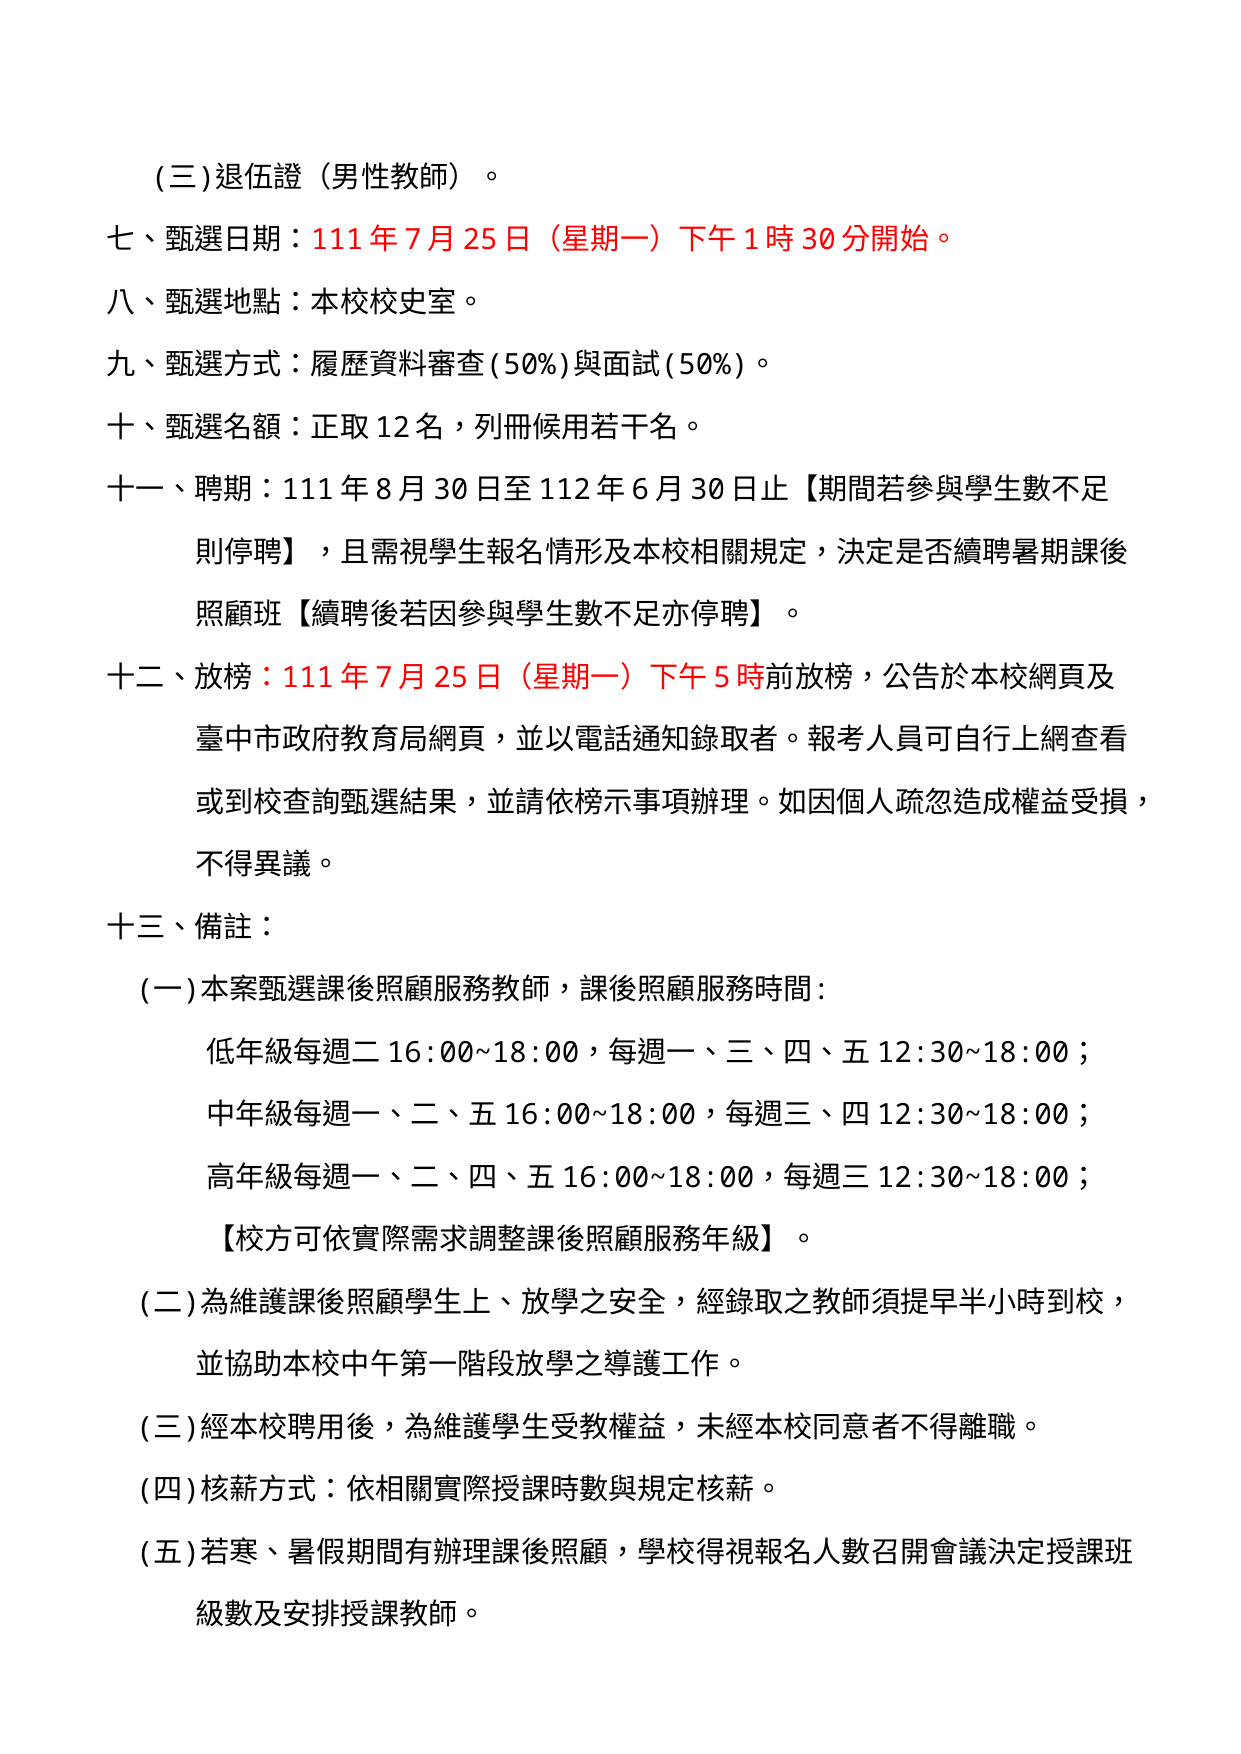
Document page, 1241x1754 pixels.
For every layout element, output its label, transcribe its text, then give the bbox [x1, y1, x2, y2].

text (四)核薪方式：依相關實際授課時數與規定核薪。 [136, 1445, 1134, 1508]
text 十二、放榜：111年7月25日（星期一）下午5時前放榜，公告於本校網頁及臺中市政府教育局網頁，並以電話通知錄取者。報考人員可自行上網查看或到校查詢甄選結果，並請依榜示事項辦理。如因個人疏忽造成權益受損，不得異議。 [106, 633, 1134, 883]
text 十、甄選名額：正取12名，列冊候用若干名。 [106, 383, 1134, 445]
text 十三、備註： [107, 883, 1134, 945]
text 九、甄選方式：履歷資料審查(50%)與面試(50%)。 [106, 320, 1134, 383]
text (三)經本校聘用後，為維護學生受教權益，未經本校同意者不得離職。 [136, 1383, 1134, 1445]
text (三)退伍證（男性教師）。 [151, 133, 1134, 195]
text 中年級每週一、二、五16:00~18:00，每週三、四12:30~18:00； [136, 1070, 1134, 1133]
text 低年級每週二16:00~18:00，每週一、三、四、五12:30~18:00； [136, 1008, 1134, 1070]
text 十一、聘期：111年8月30日至112年6月30日止【期間若參與學生數不足則停聘】，且需視學生報名情形及本校相關規定，決定是否續聘暑期課後照顧班【續聘後若因參與學生數不足亦停聘】。 [106, 445, 1134, 633]
text 【校方可依實際需求調整課後照顧服務年級】。 [136, 1195, 1134, 1258]
text (一)本案甄選課後照顧服務教師，課後照顧服務時間: [136, 945, 1134, 1008]
text 八、甄選地點：本校校史室。 [106, 258, 1134, 320]
text 七、甄選日期：111年7月25日（星期一）下午1時30分開始。 [106, 195, 1134, 258]
text (二)為維護課後照顧學生上、放學之安全，經錄取之教師須提早半小時到校，並協助本校中午第一階段放學之導護工作。 [136, 1258, 1134, 1383]
text 高年級每週一、二、四、五16:00~18:00，每週三12:30~18:00； [136, 1133, 1134, 1195]
text (五)若寒、暑假期間有辦理課後照顧，學校得視報名人數召開會議決定授課班級數及安排授課教師。 [136, 1508, 1134, 1633]
